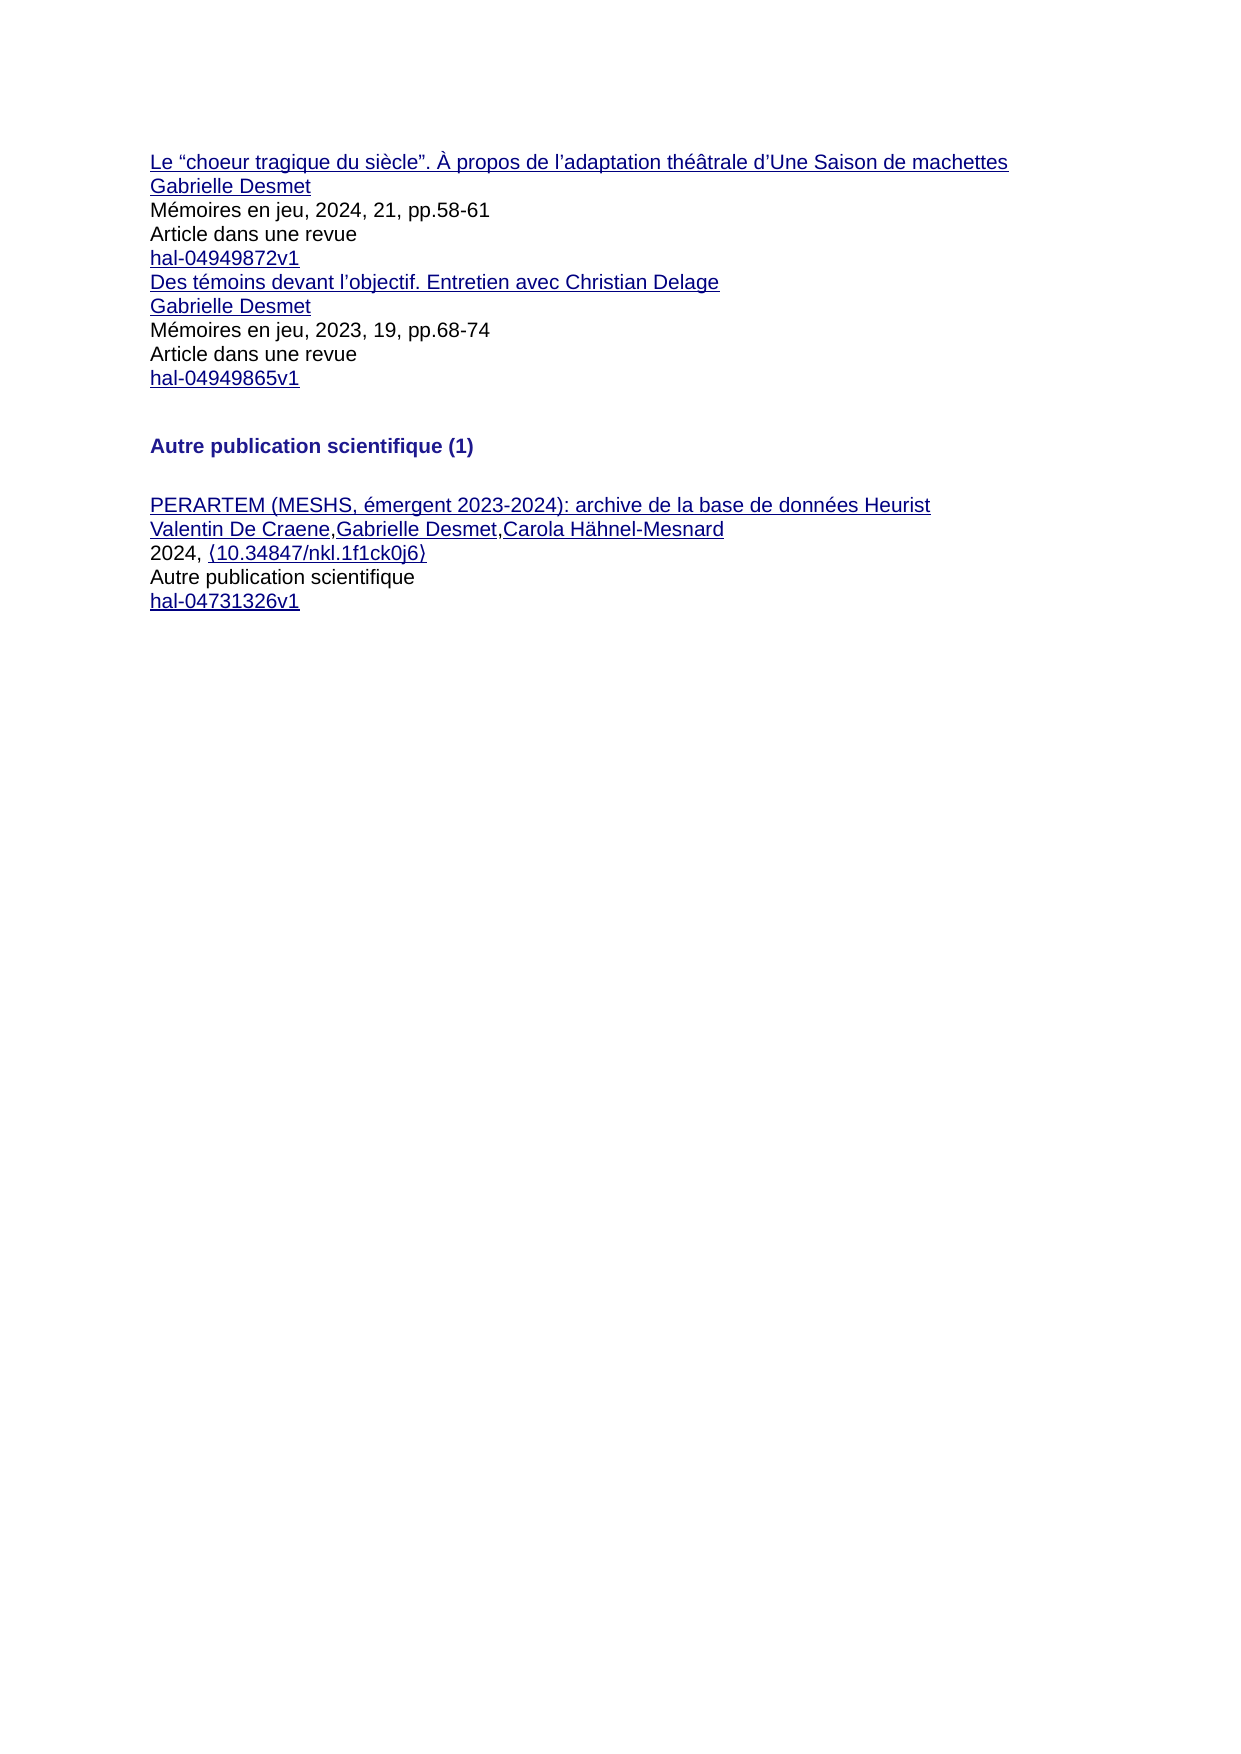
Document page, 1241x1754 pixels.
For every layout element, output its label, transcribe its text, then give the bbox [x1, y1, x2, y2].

table_cell Le “choeur tragique du siècle”. À propos de l’adaptation théâtrale d’Une Saison de machettes Gabrielle Desmet Mémoires en jeu, 2024, 21, pp.58-61 Article dans une revue hal-04949872v1 [150, 150, 1090, 270]
table_cell Des témoins devant l’objectif. Entretien avec Christian Delage Gabrielle Desmet Mémoires en jeu, 2023, 19, pp.68-74 Article dans une revue hal-04949865v1 [150, 270, 1090, 389]
subtitle Autre publication scientifique (1) [150, 434, 1090, 458]
table_header PERARTEM (MESHS, émergent 2023-2024): archive de la base de données Heurist Valentin De Craene,Gabrielle Desmet,Carola Hähnel-Mesnard 2024, ⟨10.34847/nkl.1f1ck0j6⟩ Autre publication scientifique hal-04731326v1 [150, 493, 1090, 612]
